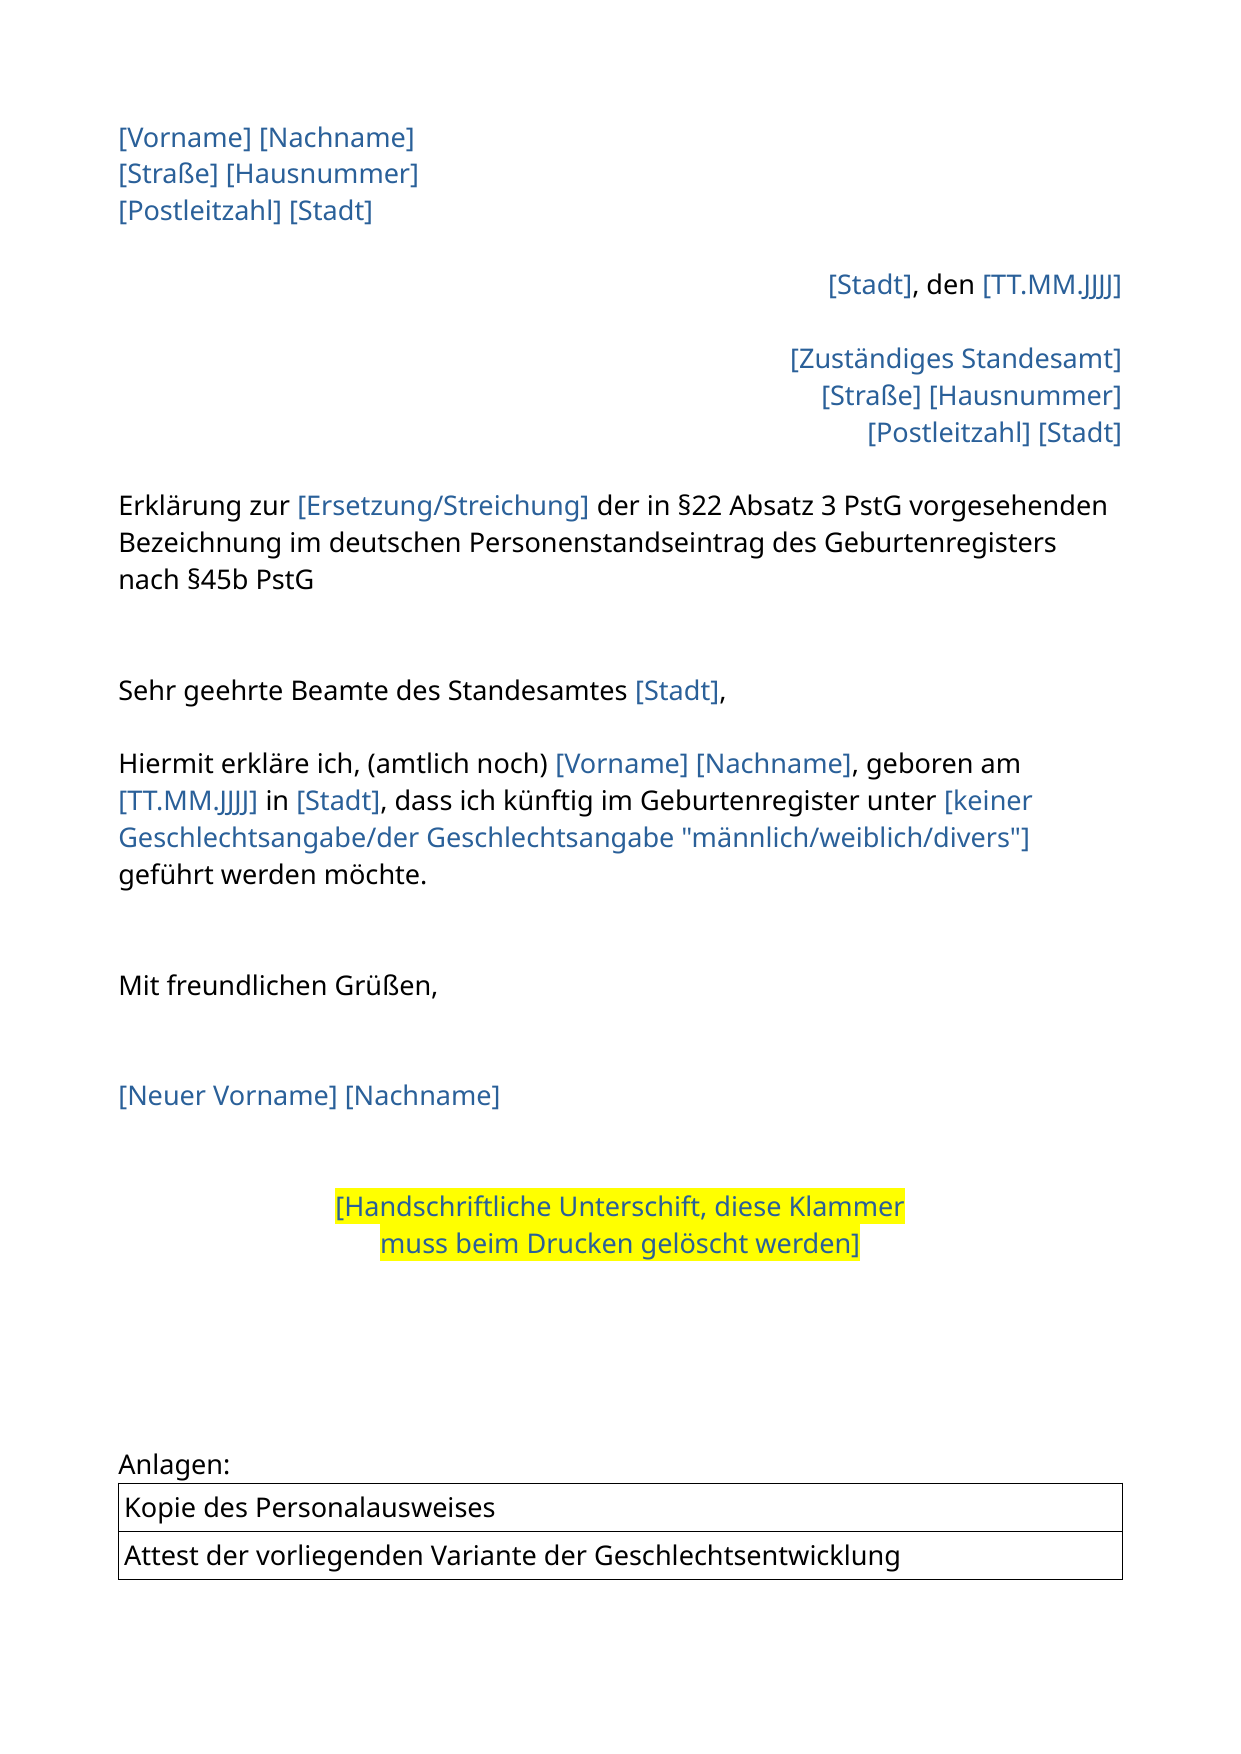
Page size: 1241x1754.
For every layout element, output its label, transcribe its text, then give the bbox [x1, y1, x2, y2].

text [Neuer Vorname] [Nachname] [118, 1077, 1122, 1114]
table_header Kopie des Personalausweises [119, 1484, 1122, 1531]
text [Straße] [Hausnummer] [118, 376, 1122, 413]
text Sehr geehrte Beamte des Standesamtes [Stadt], [118, 671, 1122, 708]
table_cell Attest der vorliegenden Variante der Geschlechtsentwicklung [119, 1532, 1122, 1579]
text Erklärung zur [Ersetzung/Streichung] der in §22 Absatz 3 PstG vorgesehenden Bezeichnung im deutschen Personenstandseintrag des Geburtenregisters nach §45b PstG [118, 487, 1122, 597]
text Hiermit erkläre ich, (amtlich noch) [Vorname] [Nachname], geboren am [TT.MM.JJJJ] in [Stadt], dass ich künftig im Geburtenregister unter [keiner Geschlechtsangabe/der Geschlechtsangabe "männlich/weiblich/divers"] geführt werden möchte. [118, 745, 1122, 892]
text [Postleitzahl] [Stadt] [118, 413, 1122, 450]
text [Postleitzahl] [Stadt] [118, 192, 1122, 229]
text [Zuständiges Standesamt] [118, 339, 1122, 376]
text [Stadt], den [TT.MM.JJJJ] [118, 266, 1122, 302]
text [Handschriftliche Unterschift, diese Klammer [118, 1187, 1122, 1224]
text muss beim Drucken gelöscht werden] [118, 1224, 1122, 1261]
text [Straße] [Hausnummer] [118, 155, 1122, 192]
text [Vorname] [Nachname] [118, 118, 1122, 155]
text Anlagen: [118, 1446, 1122, 1482]
text Mit freundlichen Grüßen, [118, 966, 1122, 1003]
